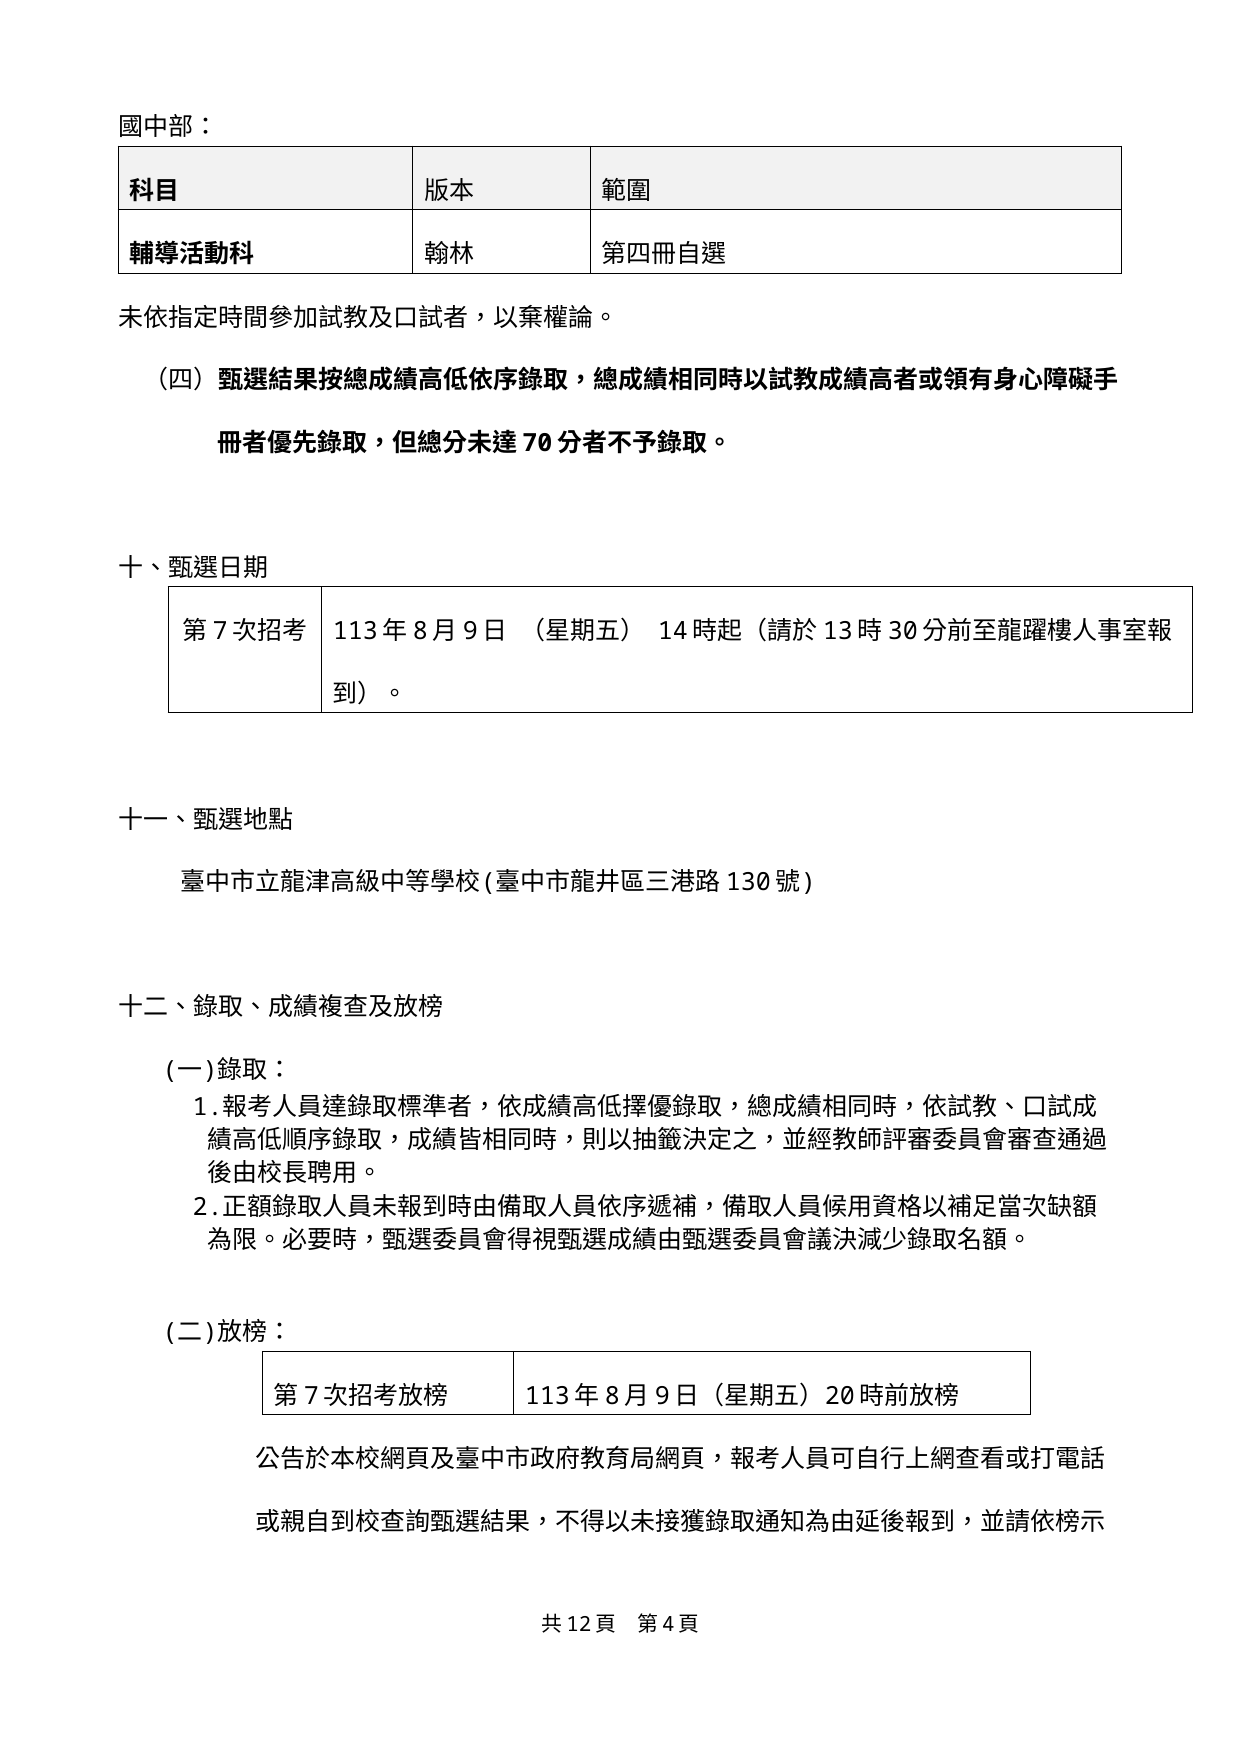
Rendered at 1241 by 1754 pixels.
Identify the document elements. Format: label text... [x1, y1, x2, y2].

text (一)錄取： [118, 1026, 1122, 1088]
table_header 範圍 [591, 147, 1121, 209]
text (二)放榜： [118, 1288, 1122, 1351]
table_header 第7次招考放榜 [263, 1352, 513, 1414]
text 公告於本校網頁及臺中市政府教育局網頁，報考人員可自行上網查看或打電話或親自到校查詢甄選結果，不得以未接獲錄取通知為由延後報到，並請依榜示 [256, 1415, 1122, 1540]
text 臺中市立龍津高級中等學校(臺中市龍井區三港路130號) [181, 838, 1122, 901]
table_header 第7次招考 [169, 587, 321, 712]
text 2.正額錄取人員未報到時由備取人員依序遞補，備取人員候用資格以補足當次缺額為限。必要時，甄選委員會得視甄選成績由甄選委員會議決減少錄取名額。 [192, 1188, 1122, 1255]
text （四）甄選結果按總成績高低依序錄取，總成績相同時以試教成績高者或領有身心障礙手冊者優先錄取，但總分未達70分者不予錄取。 [143, 336, 1122, 461]
table_cell 輔導活動科 [119, 210, 412, 273]
table_header 113年8月9日 （星期五） 14時起（請於13時30分前至龍躍樓人事室報到）。 [322, 587, 1192, 712]
text 十、甄選日期 [118, 524, 1122, 586]
text 1.報考人員達錄取標準者，依成績高低擇優錄取，總成績相同時，依試教、口試成績高低順序錄取，成績皆相同時，則以抽籤決定之，並經教師評審委員會審查通過後由校長聘用。 [192, 1088, 1122, 1188]
text 未依指定時間參加試教及口試者，以棄權論。 [118, 274, 1122, 336]
table_header 科目 [119, 147, 412, 209]
text 十二、錄取、成績複查及放榜 [118, 963, 1122, 1026]
table_cell 第四冊自選 [591, 210, 1121, 273]
table_header 113年8月9日（星期五）20時前放榜 [514, 1352, 1030, 1414]
text 國中部： [118, 83, 1122, 146]
table_cell 翰林 [413, 210, 590, 273]
table_header 版本 [413, 147, 590, 209]
text 十一、甄選地點 [118, 776, 1122, 838]
